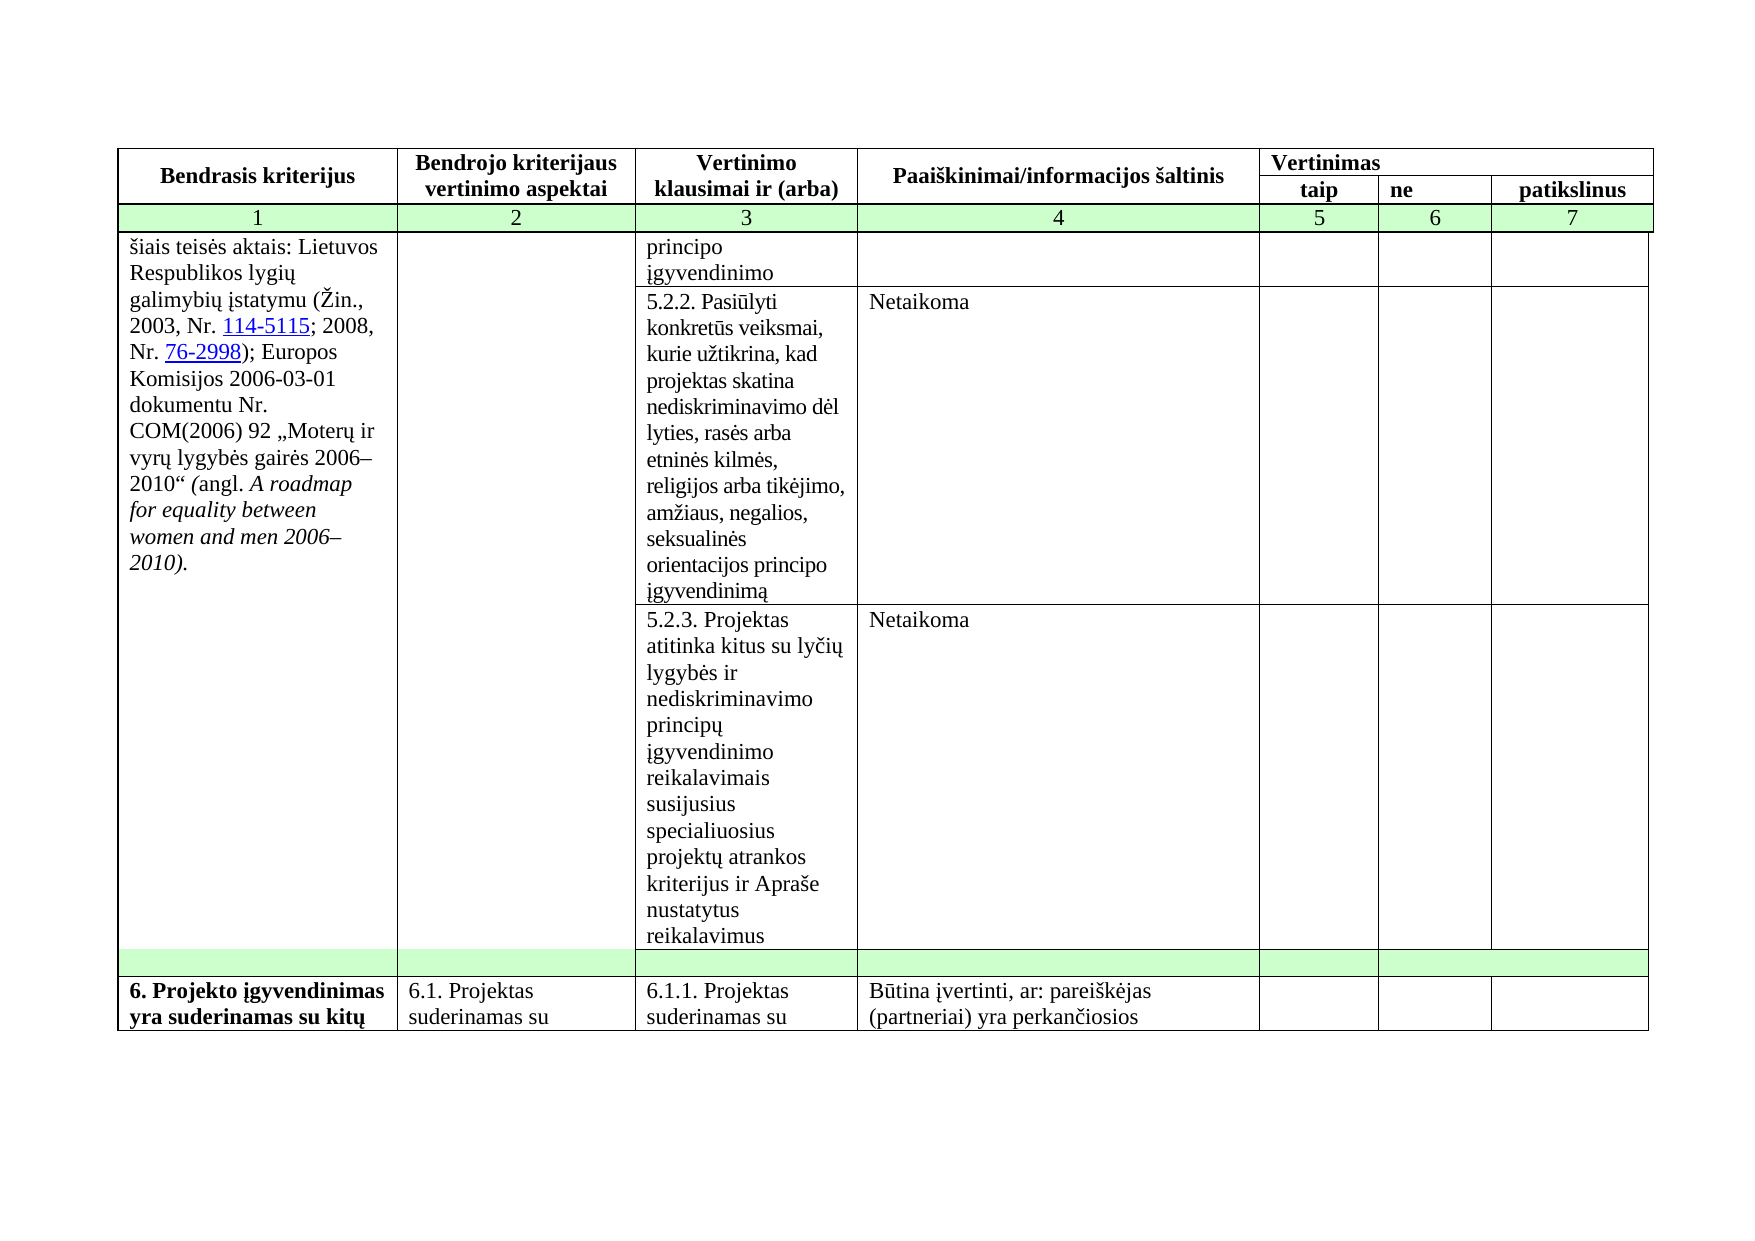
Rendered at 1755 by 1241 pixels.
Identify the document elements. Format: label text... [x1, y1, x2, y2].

table_cell 6.1. Projektas suderinamas su [398, 977, 635, 1030]
table_cell 1 [119, 205, 397, 231]
table_cell 7 [1492, 205, 1653, 231]
table_cell [1492, 233, 1648, 286]
table_cell [1379, 233, 1491, 286]
table_cell patikslinus [1492, 176, 1653, 202]
table_cell [636, 950, 857, 976]
table_cell 6 [1379, 205, 1491, 231]
table_cell 3 [636, 205, 857, 231]
table_header Paaiškinimai/informacijos šaltinis [858, 149, 1259, 202]
table_cell [398, 233, 635, 949]
table_cell [1260, 605, 1378, 949]
table_cell ne [1379, 176, 1491, 202]
table_cell Netaikoma [858, 287, 1259, 604]
table_cell [1649, 233, 1653, 286]
table_cell Netaikoma [858, 605, 1259, 949]
table_cell 5 [1260, 205, 1378, 231]
table_cell principo įgyvendinimo [636, 233, 857, 286]
table_cell [1260, 287, 1378, 604]
table_cell [1649, 286, 1653, 604]
table_cell [1492, 605, 1648, 949]
table_cell [1379, 977, 1491, 1030]
table_cell [1379, 950, 1648, 976]
table_cell [398, 949, 635, 976]
table_cell 2 [398, 205, 635, 231]
table_cell [1492, 977, 1648, 1030]
table_cell 5.2.2. Pasiūlyti konkretūs veiksmai, kurie užtikrina, kad projektas skatina nediskriminavimo dėl lyties, rasės arba etninės kilmės, religijos arba tikėjimo, amžiaus, negalios, seksualinės orientacijos principo įgyvendinimą [636, 287, 857, 604]
table_cell [1649, 604, 1653, 949]
table_cell [119, 949, 397, 976]
table_cell 6. Projekto įgyvendinimas yra suderinamas su kitų [119, 977, 397, 1030]
table_cell [1379, 287, 1491, 604]
table_cell [1379, 605, 1491, 949]
table_cell [1649, 949, 1653, 976]
table_header Bendrasis kriterijus [119, 149, 397, 202]
table_cell Būtina įvertinti, ar: pareiškėjas (partneriai) yra perkančiosios [858, 977, 1259, 1030]
table_cell [858, 233, 1259, 286]
table_header Bendrojo kriterijaus vertinimo aspektai [398, 149, 635, 202]
table_header Vertinimas [1260, 149, 1653, 175]
table_cell 4 [858, 205, 1259, 231]
table_cell [1260, 977, 1378, 1030]
table_cell 5.2.3. Projektas atitinka kitus su lyčių lygybės ir nediskriminavimo principų įgyvendinimo reikalavimais susijusius specialiuosius projektų atrankos kriterijus ir Apraše nustatytus reikalavimus [636, 605, 857, 949]
table_cell [1260, 950, 1378, 976]
table_cell taip [1260, 176, 1378, 202]
table_cell [1260, 233, 1378, 286]
table_cell [858, 950, 1259, 976]
table_header Vertinimo klausimai ir (arba) teiginiai [636, 149, 857, 202]
table_cell [1492, 287, 1648, 604]
table_cell šiais teisės aktais: Lietuvos Respublikos lygių galimybių įstatymu (Žin., 2003, Nr. 114-5115; 2008, Nr. 76-2998); Europos Komisijos 2006-03-01 dokumentu Nr. COM(2006) 92 „Moterų ir vyrų lygybės gairės 2006–2010“ (angl. A roadmap for equality between women and men 2006–2010). [119, 233, 397, 949]
table_cell [1649, 976, 1653, 1030]
table_cell 6.1.1. Projektas suderinamas su [636, 977, 857, 1030]
